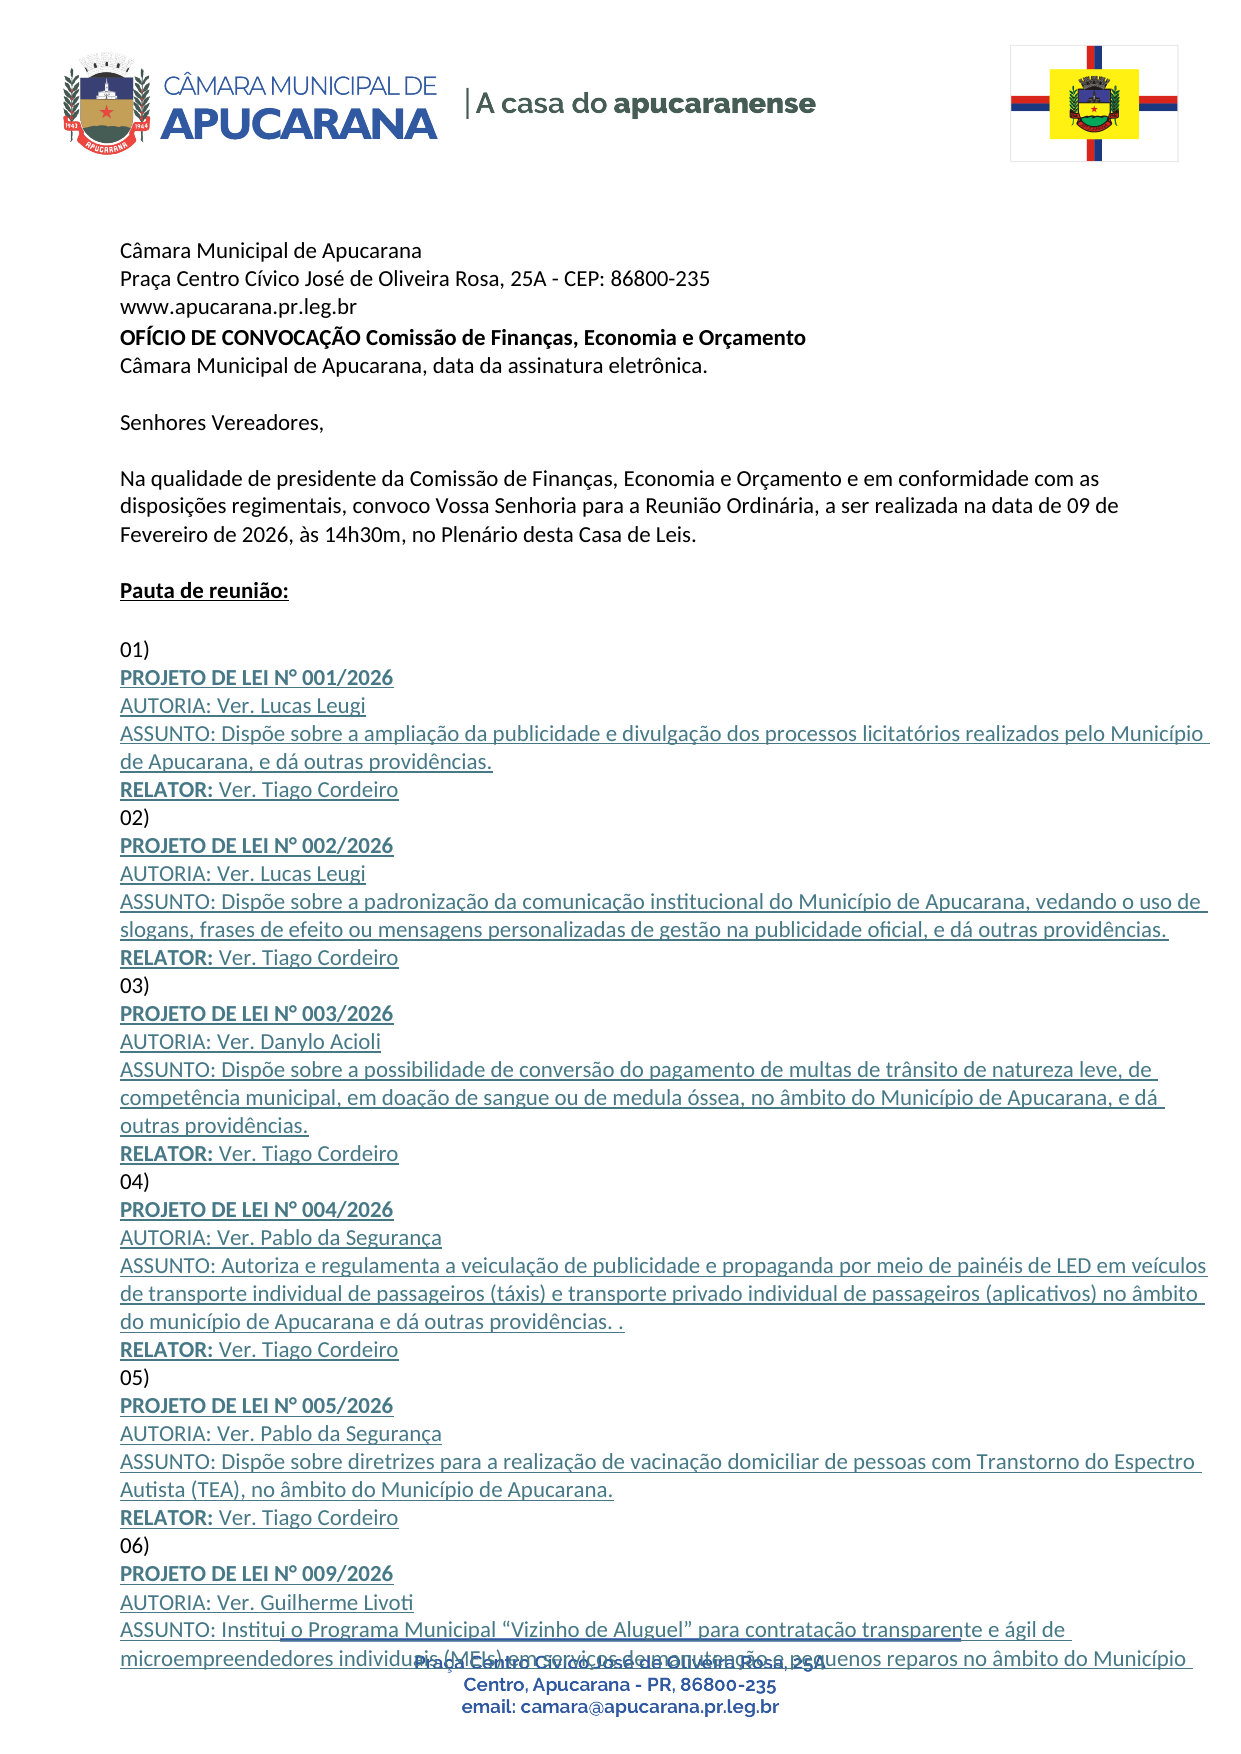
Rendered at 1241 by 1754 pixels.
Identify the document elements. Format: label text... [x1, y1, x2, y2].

table_cell OFÍCIO DE CONVOCAÇÃO Comissão de Finanças, Economia e Orçamento Câmara Municipal de Apucarana, data da assinatura eletrônica. Senhores Vereadores, Na qualidade de presidente da Comissão de Finanças, Economia e Orçamento e em conformidade com as disposições regimentais, convoco Vossa Senhoria para a Reunião Ordinária, a ser realizada na data de 09 de Fevereiro de 2026, às 14h30m, no Plenário desta Casa de Leis. Pauta de reunião: [118, 322, 1212, 633]
table_cell 01) PROJETO DE LEI N° 001/2026 AUTORIA: Ver. Lucas Leugi ASSUNTO: Dispõe sobre a ampliação da publicidade e divulgação dos processos licitatórios realizados pelo Município de Apucarana, e dá outras providências. RELATOR: Ver. Tiago Cordeiro 02) PROJETO DE LEI N° 002/2026 AUTORIA: Ver. Lucas Leugi ASSUNTO: Dispõe sobre a padronização da comunicação institucional do Município de Apucarana, vedando o uso de slogans, frases de efeito ou mensagens personalizadas de gestão na publicidade oficial, e dá outras providências. RELATOR: Ver. Tiago Cordeiro 03) PROJETO DE LEI N° 003/2026 AUTORIA: Ver. Danylo Acioli ASSUNTO: Dispõe sobre a possibilidade de conversão do pagamento de multas de trânsito de natureza leve, de competência municipal, em doação de sangue ou de medula óssea, no âmbito do Município de Apucarana, e dá outras providências. RELATOR: Ver. Tiago Cordeiro 04) PROJETO DE LEI N° 004/2026 AUTORIA: Ver. Pablo da Segurança ASSUNTO: Autoriza e regulamenta a veiculação de publicidade e propaganda por meio de painéis de LED em veículos de transporte individual de passageiros (táxis) e transporte privado individual de passageiros (aplicativos) no âmbito do município de Apucarana e dá outras providências. . RELATOR: Ver. Tiago Cordeiro 05) PROJETO DE LEI N° 005/2026 AUTORIA: Ver. Pablo da Segurança ASSUNTO: Dispõe sobre diretrizes para a realização de vacinação domiciliar de pessoas com Transtorno do Espectro Autista (TEA), no âmbito do Município de Apucarana. RELATOR: Ver. Tiago Cordeiro 06) PROJETO DE LEI N° 009/2026 AUTORIA: Ver. Guilherme Livoti ASSUNTO: Institui o Programa Municipal “Vizinho de Aluguel” para contratação transparente e ágil de microempreendedores individuais (MEIs) em serviços de manutenção e pequenos reparos no âmbito do Município [118, 633, 1212, 1673]
table_header Câmara Municipal de Apucarana Praça Centro Cívico José de Oliveira Rosa, 25A - CEP: 86800-235 www.apucarana.pr.leg.br [118, 207, 1212, 322]
